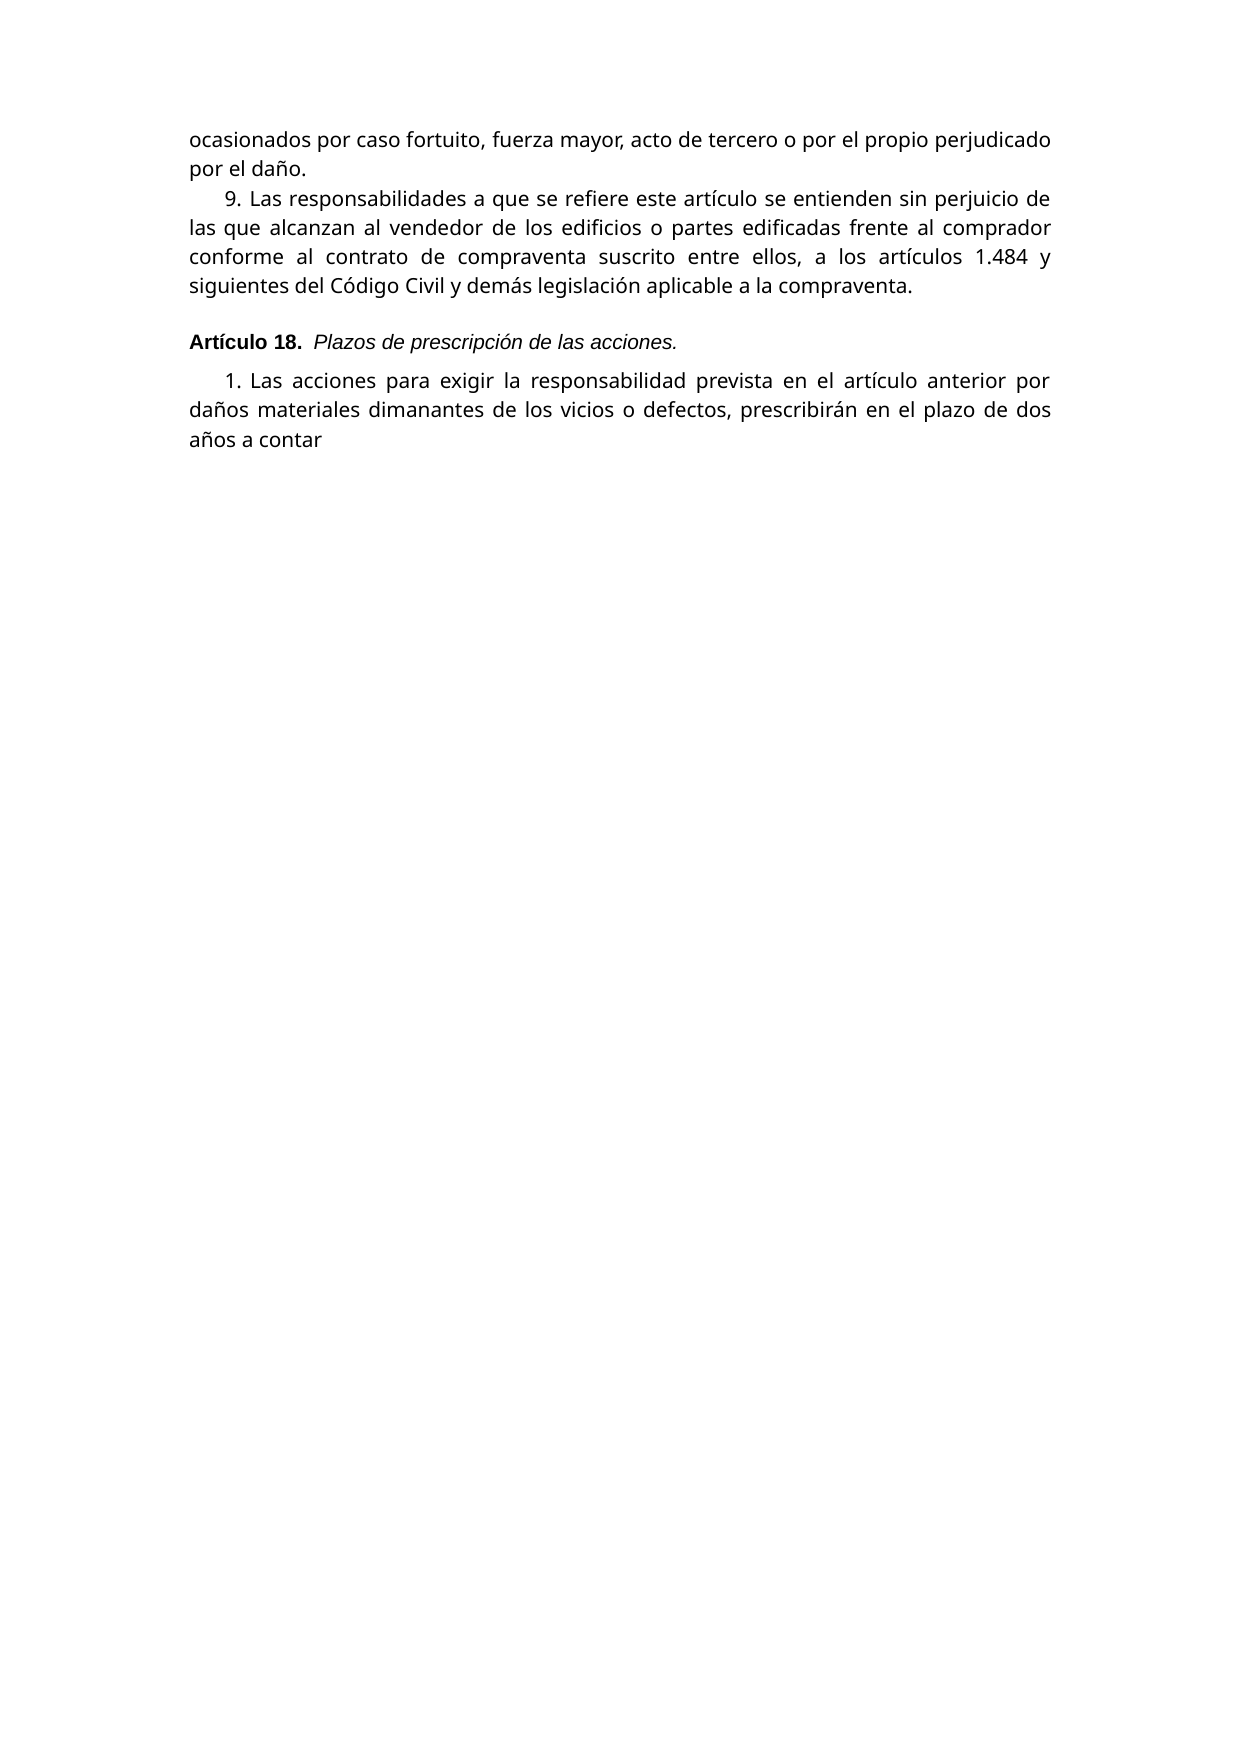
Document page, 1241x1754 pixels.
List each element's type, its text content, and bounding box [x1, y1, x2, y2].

list Las responsabilidades a que se refiere este artículo se entienden sin perjuicio de las que alcanzan al vendedor de los edificios o partes edificadas frente al comprador conforme al contrato de compraventa suscrito entre ellos, a los artículos 1.484 y siguientes del Código Civil y demás legislación aplicable a la compraventa. [189, 184, 1051, 300]
list ocasionados por caso fortuito, fuerza mayor, acto de tercero o por el propio perjudicado por el daño. [189, 125, 1051, 183]
list Las acciones para exigir la responsabilidad prevista en el artículo anterior por daños materiales dimanantes de los vicios o defectos, prescribirán en el plazo de dos años a contar [189, 366, 1051, 453]
text Artículo 18. Plazos de prescripción de las acciones. [189, 330, 1065, 354]
